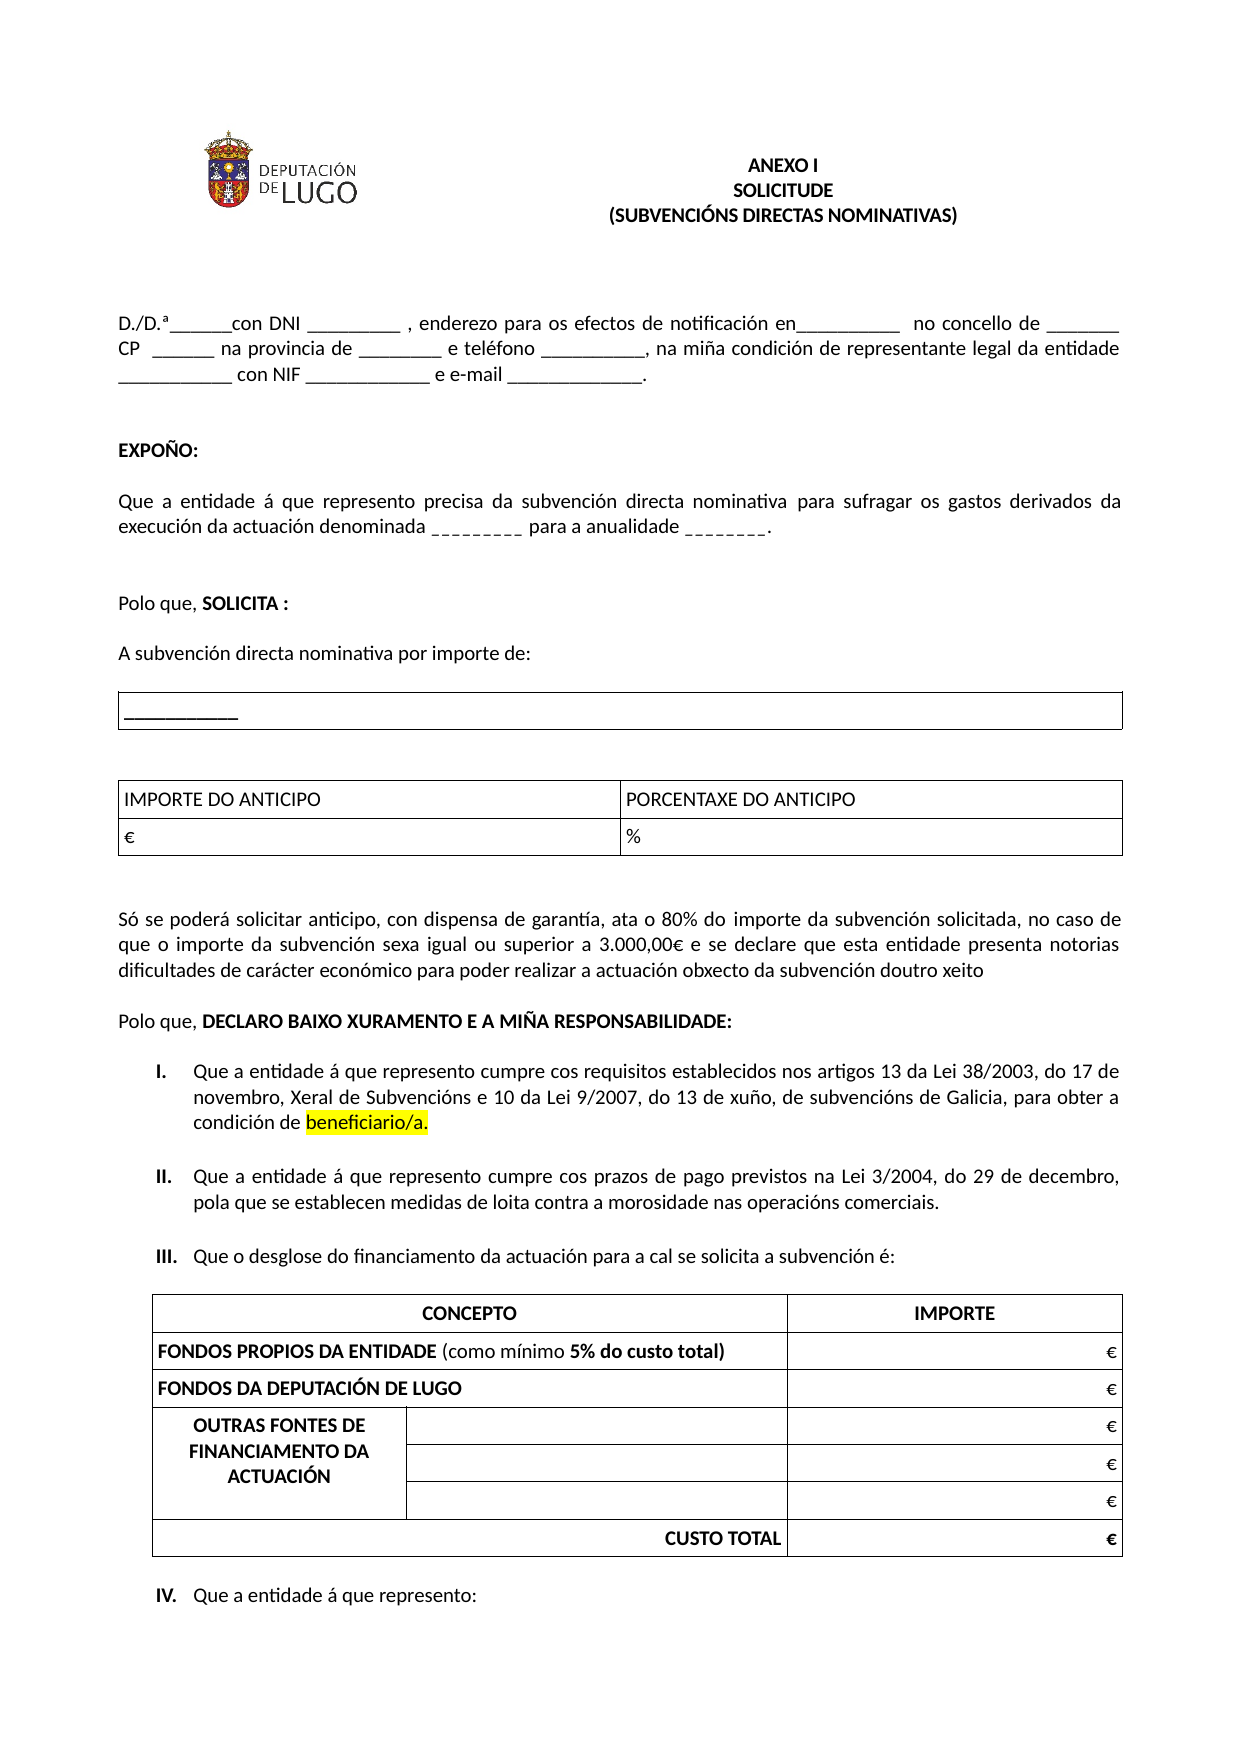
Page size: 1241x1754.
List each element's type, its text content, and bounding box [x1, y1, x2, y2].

text A subvención directa nominativa por importe de: [118, 641, 1122, 666]
list Que o desglose do financiamento da actuación para a cal se solicita a subvención é: [156, 1243, 1122, 1269]
table_cell € [788, 1520, 1122, 1556]
text Polo que, DECLARO BAIXO XURAMENTO E A MIÑA RESPONSABILIDADE: [83, 1008, 1122, 1033]
table_cell CUSTO TOTAL [153, 1520, 787, 1556]
table_cell € [788, 1445, 1122, 1481]
text D./D.ª______con DNI _________ , enderezo para os efectos de notificación en__________ no concello de _______ CP ______ na provincia de ________ e teléfono __________, na miña condición de representante legal da entidade ___________ con NIF ____________ e e-mail _____________. [118, 310, 1122, 386]
table_header IMPORTE [788, 1295, 1122, 1332]
table_header CONCEPTO [153, 1295, 787, 1332]
table_cell OUTRAS FONTES DE FINANCIAMENTO DA ACTUACIÓN [153, 1408, 406, 1518]
table_cell % [621, 819, 1122, 855]
table_cell € [119, 819, 620, 855]
text Só se poderá solicitar anticipo, con dispensa de garantía, ata o 80% do importe da subvención solicitada, no caso de que o importe da subvención sexa igual ou superior a 3.000,00€ e se declare que esta entidade presenta notorias dificultades de carácter económico para poder realizar a actuación obxecto da subvención doutro xeito [83, 906, 1122, 982]
table_cell € [788, 1408, 1122, 1444]
table_cell FONDOS DA DEPUTACIÓN DE LUGO [153, 1370, 787, 1406]
list Que a entidade á que represento cumpre cos requisitos establecidos nos artigos 13 da Lei 38/2003, do 17 de novembro, Xeral de Subvencións e 10 da Lei 9/2007, do 13 de xuño, de subvencións de Galicia, para obter a condición de beneficiario/a. [156, 1059, 1122, 1135]
table_cell [407, 1482, 787, 1518]
text EXPOÑO: [118, 437, 1122, 463]
table_cell € [788, 1333, 1122, 1369]
text Que a entidade á que represento precisa da subvención directa nominativa para sufragar os gastos derivados da execución da actuación denominada _________ para a anualidade ________. [118, 488, 1122, 539]
table_header ___________ [119, 693, 1122, 729]
table_cell € [788, 1370, 1122, 1406]
table_header [120, 118, 444, 259]
list Que a entidade á que represento: [156, 1582, 1122, 1607]
table_cell [407, 1408, 787, 1444]
table_cell € [788, 1482, 1122, 1518]
picture [181, 123, 383, 222]
table_header PORCENTAXE DO ANTICIPO [621, 781, 1122, 817]
table_cell FONDOS PROPIOS DA ENTIDADE (como mínimo 5% do custo total) [153, 1333, 787, 1369]
table_header ANEXO I SOLICITUDE (SUBVENCIÓNS DIRECTAS NOMINATIVAS) [444, 118, 1122, 259]
text Polo que, SOLICITA : [118, 590, 1122, 615]
table_cell [407, 1445, 787, 1481]
table_header IMPORTE DO ANTICIPO [119, 781, 620, 817]
list Que a entidade á que represento cumpre cos prazos de pago previstos na Lei 3/2004, do 29 de decembro, pola que se establecen medidas de loita contra a morosidade nas operacións comerciais. [156, 1164, 1122, 1214]
